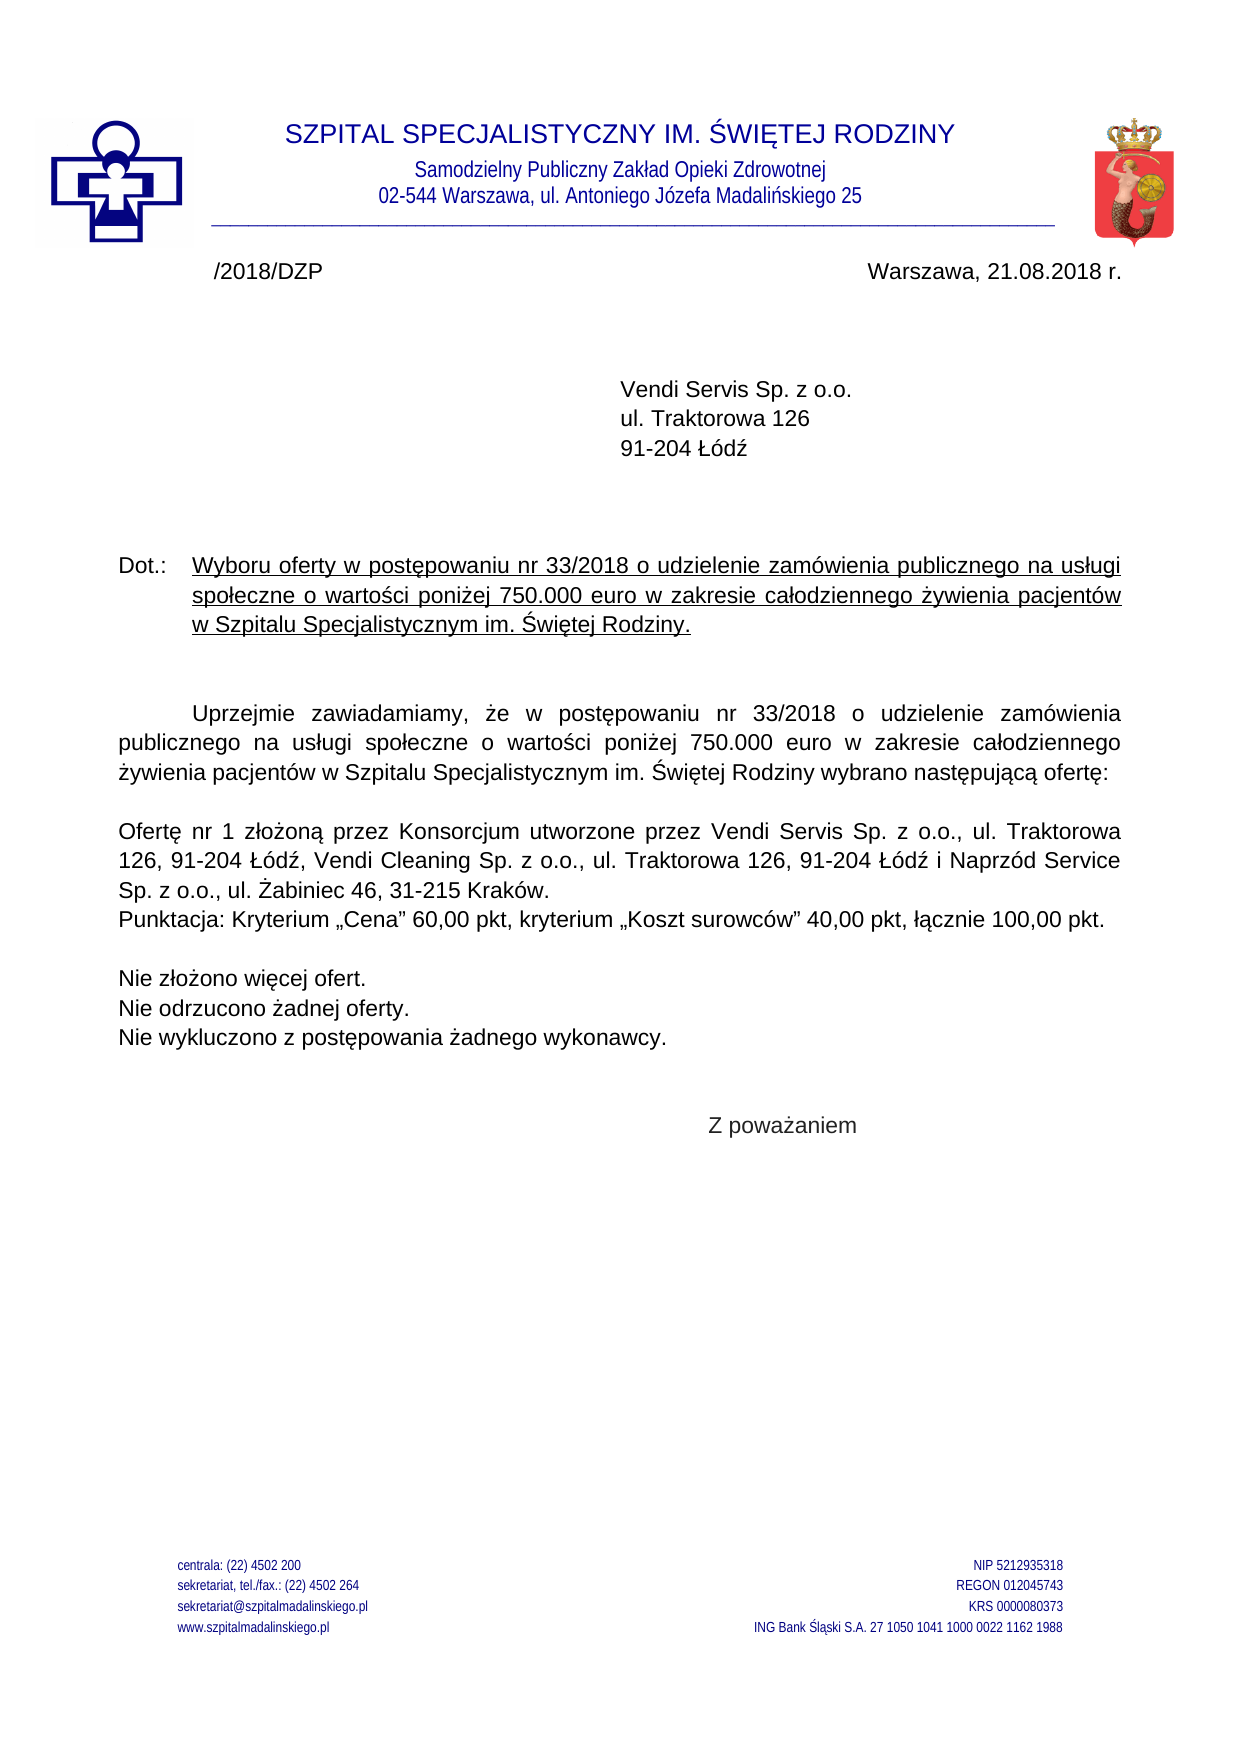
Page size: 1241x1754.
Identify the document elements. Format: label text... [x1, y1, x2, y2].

text ul. Traktorowa 126 [620, 403, 1122, 432]
text Vendi Servis Sp. z o.o. [620, 373, 1122, 403]
picture [34, 118, 194, 248]
text /2018/DZP Warszawa, 21.08.2018 r. [118, 256, 1122, 285]
picture [1092, 118, 1175, 249]
text Ofertę nr 1 złożoną przez Konsorcjum utworzone przez Vendi Servis Sp. z o.o., ul. Traktorowa 126, 91-204 Łódź, Vendi Cleaning Sp. z o.o., ul. Traktorowa 126, 91-204 Łódź i Naprzód Service Sp. z o.o., ul. Żabiniec 46, 31-215 Kraków. [118, 816, 1122, 904]
text 91-204 Łódź [620, 432, 1122, 462]
text Dot.: Wyboru oferty w postępowaniu nr 33/2018 o udzielenie zamówienia publicznego na usługi społeczne o wartości poniżej 750.000 euro w zakresie całodziennego żywienia pacjentów w Szpitalu Specjalistycznym im. Świętej Rodziny. [118, 550, 1122, 639]
text Nie odrzucono żadnej oferty. [118, 992, 1122, 1022]
text Nie wykluczono z postępowania żadnego wykonawcy. [118, 1022, 1122, 1051]
text Z poważaniem [118, 1110, 1122, 1140]
text Nie złożono więcej ofert. [118, 963, 1122, 992]
text Uprzejmie zawiadamiamy, że w postępowaniu nr 33/2018 o udzielenie zamówienia publicznego na usługi społeczne o wartości poniżej 750.000 euro w zakresie całodziennego żywienia pacjentów w Szpitalu Specjalistycznym im. Świętej Rodziny wybrano następującą ofertę: [118, 698, 1122, 786]
text Punktacja: Kryterium „Cena” 60,00 pkt, kryterium „Koszt surowców” 40,00 pkt, łącznie 100,00 pkt. [118, 904, 1122, 933]
